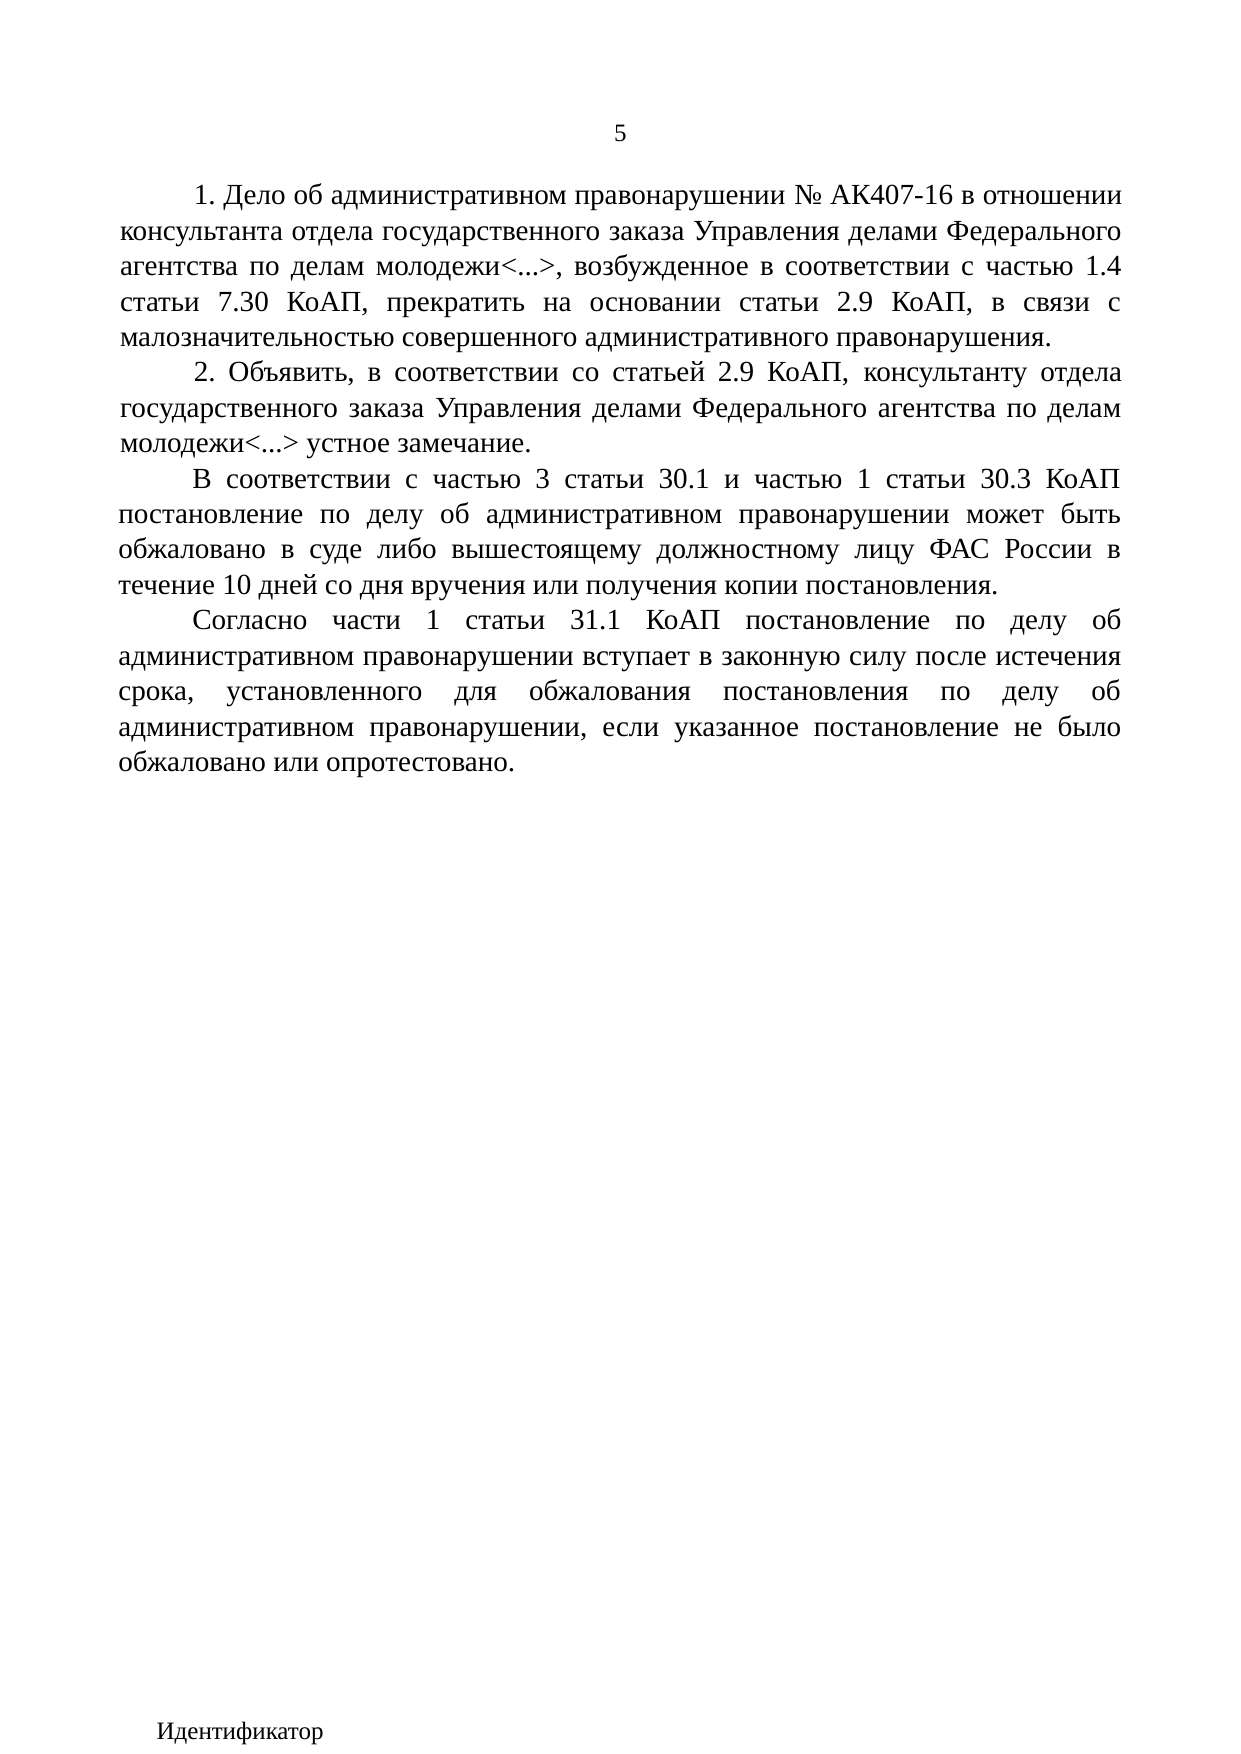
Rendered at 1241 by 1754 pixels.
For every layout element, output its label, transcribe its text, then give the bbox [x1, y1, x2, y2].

text В соответствии с частью 3 статьи 30.1 и частью 1 статьи 30.3 КоАП постановление по делу об административном правонарушении может быть обжаловано в суде либо вышестоящему должностному лицу ФАС России в течение 10 дней со дня вручения или получения копии постановления. [118, 460, 1122, 601]
text 2. Объявить, в соответствии со статьей 2.9 КоАП, консультанту отдела государственного заказа Управления делами Федерального агентства по делам молодежи<...> устное замечание. [120, 353, 1122, 460]
text 1. Дело об административном правонарушении № АК407-16 в отношении консультанта отдела государственного заказа Управления делами Федерального агентства по делам молодежи<...>, возбужденное в соответствии с частью 1.4 статьи 7.30 КоАП, прекратить на основании статьи 2.9 КоАП, в связи с малозначительностью совершенного административного правонарушения. [120, 176, 1122, 353]
text Согласно части 1 статьи 31.1 КоАП постановление по делу об административном правонарушении вступает в законную силу после истечения срока, установленного для обжалования постановления по делу об административном правонарушении, если указанное постановление не было обжаловано или опротестовано. [118, 601, 1122, 778]
